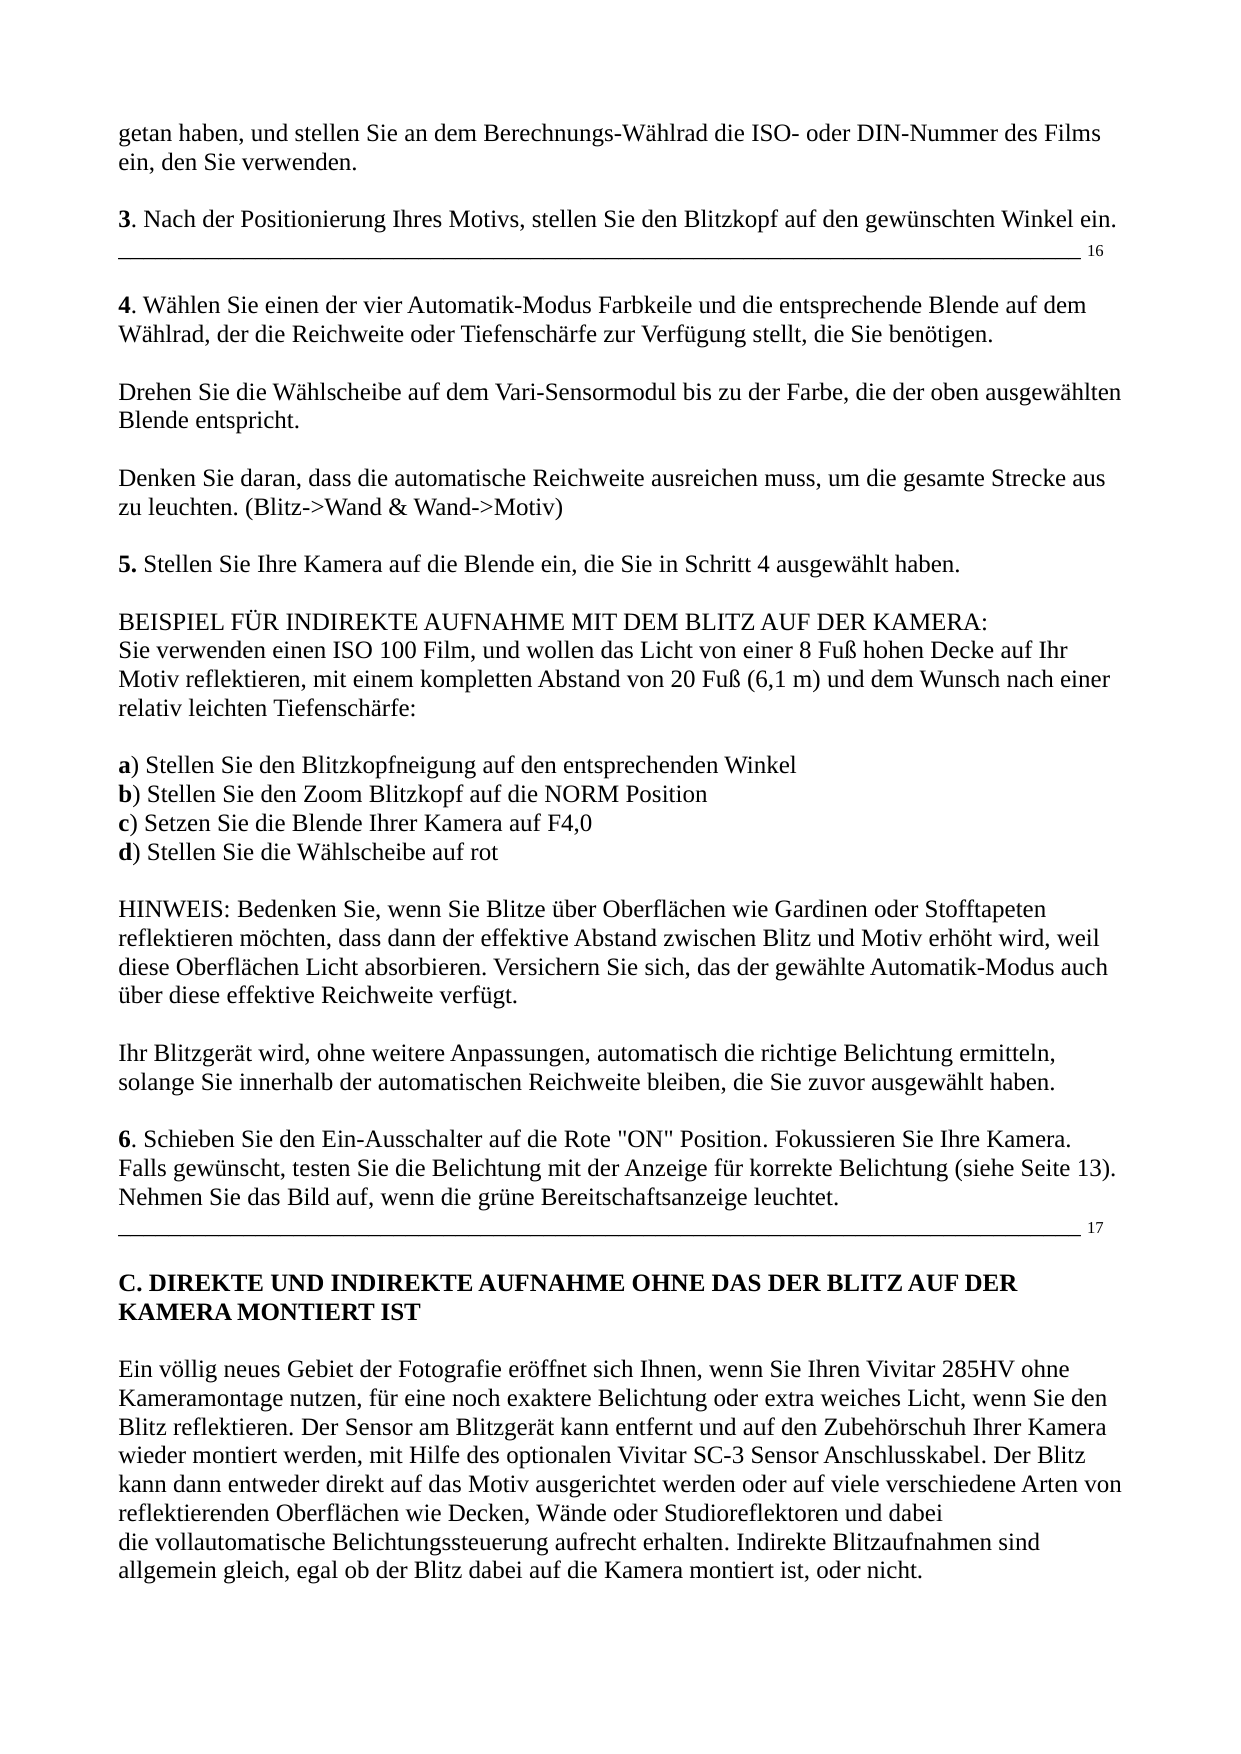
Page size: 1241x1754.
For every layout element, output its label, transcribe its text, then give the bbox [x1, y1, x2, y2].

text _____________________________________________________________________________ 16 [118, 233, 1122, 262]
text b) Stellen Sie den Zoom Blitzkopf auf die NORM Position [118, 779, 1122, 808]
text C. DIREKTE UND INDIREKTE AUFNAHME OHNE DAS DER BLITZ AUF DER KAMERA MONTIERT IST [118, 1268, 1122, 1326]
text 3. Nach der Positionierung Ihres Motivs, stellen Sie den Blitzkopf auf den gewünschten Winkel ein. [118, 204, 1122, 233]
text 5. Stellen Sie Ihre Kamera auf die Blende ein, die Sie in Schritt 4 ausgewählt haben. [118, 549, 1122, 578]
text Ein völlig neues Gebiet der Fotografie eröffnet sich Ihnen, wenn Sie Ihren Vivitar 285HV ohne Kameramontage nutzen, für eine noch exaktere Belichtung oder extra weiches Licht, wenn Sie den Blitz reflektieren. Der Sensor am Blitzgerät kann entfernt und auf den Zubehörschuh Ihrer Kamera wieder montiert werden, mit Hilfe des optionalen Vivitar SC-3 Sensor Anschlusskabel. Der Blitz kann dann entweder direkt auf das Motiv ausgerichtet werden oder auf viele verschiedene Arten von reflektierenden Oberflächen wie Decken, Wände oder Studioreflektoren und dabei die vollautomatische Belichtungssteuerung aufrecht erhalten. Indirekte Blitzaufnahmen sind allgemein gleich, egal ob der Blitz dabei auf die Kamera montiert ist, oder nicht. [118, 1354, 1122, 1584]
text Ihr Blitzgerät wird, ohne weitere Anpassungen, automatisch die richtige Belichtung ermitteln, solange Sie innerhalb der automatischen Reichweite bleiben, die Sie zuvor ausgewählt haben. [118, 1038, 1122, 1096]
text c) Setzen Sie die Blende Ihrer Kamera auf F4,0 [118, 808, 1122, 837]
text 6. Schieben Sie den Ein-Ausschalter auf die Rote "ON" Position. Fokussieren Sie Ihre Kamera. Falls gewünscht, testen Sie die Belichtung mit der Anzeige für korrekte Belichtung (siehe Seite 13). Nehmen Sie das Bild auf, wenn die grüne Bereitschaftsanzeige leuchtet. [118, 1124, 1122, 1211]
text 4. Wählen Sie einen der vier Automatik-Modus Farbkeile und die entsprechende Blende auf dem Wählrad, der die Reichweite oder Tiefenschärfe zur Verfügung stellt, die Sie benötigen. [118, 291, 1122, 348]
text a) Stellen Sie den Blitzkopfneigung auf den entsprechenden Winkel [118, 751, 1122, 779]
text _____________________________________________________________________________ 17 [118, 1211, 1122, 1239]
text d) Stellen Sie die Wählscheibe auf rot [118, 837, 1122, 866]
text HINWEIS: Bedenken Sie, wenn Sie Blitze über Oberflächen wie Gardinen oder Stofftapeten reflektieren möchten, dass dann der effektive Abstand zwischen Blitz und Motiv erhöht wird, weil diese Oberflächen Licht absorbieren. Versichern Sie sich, das der gewählte Automatik-Modus auch über diese effektive Reichweite verfügt. [118, 894, 1122, 1009]
text Drehen Sie die Wählscheibe auf dem Vari-Sensormodul bis zu der Farbe, die der oben ausgewählten Blende entspricht. [118, 377, 1122, 434]
text getan haben, und stellen Sie an dem Berechnungs-Wählrad die ISO- oder DIN-Nummer des Films ein, den Sie verwenden. [118, 118, 1122, 176]
text BEISPIEL FÜR INDIREKTE AUFNAHME MIT DEM BLITZ AUF DER KAMERA: [118, 607, 1122, 636]
text Sie verwenden einen ISO 100 Film, und wollen das Licht von einer 8 Fuß hohen Decke auf Ihr Motiv reflektieren, mit einem kompletten Abstand von 20 Fuß (6,1 m) und dem Wunsch nach einer relativ leichten Tiefenschärfe: [118, 636, 1122, 722]
text Denken Sie daran, dass die automatische Reichweite ausreichen muss, um die gesamte Strecke aus zu leuchten. (Blitz->Wand & Wand->Motiv) [118, 463, 1122, 521]
